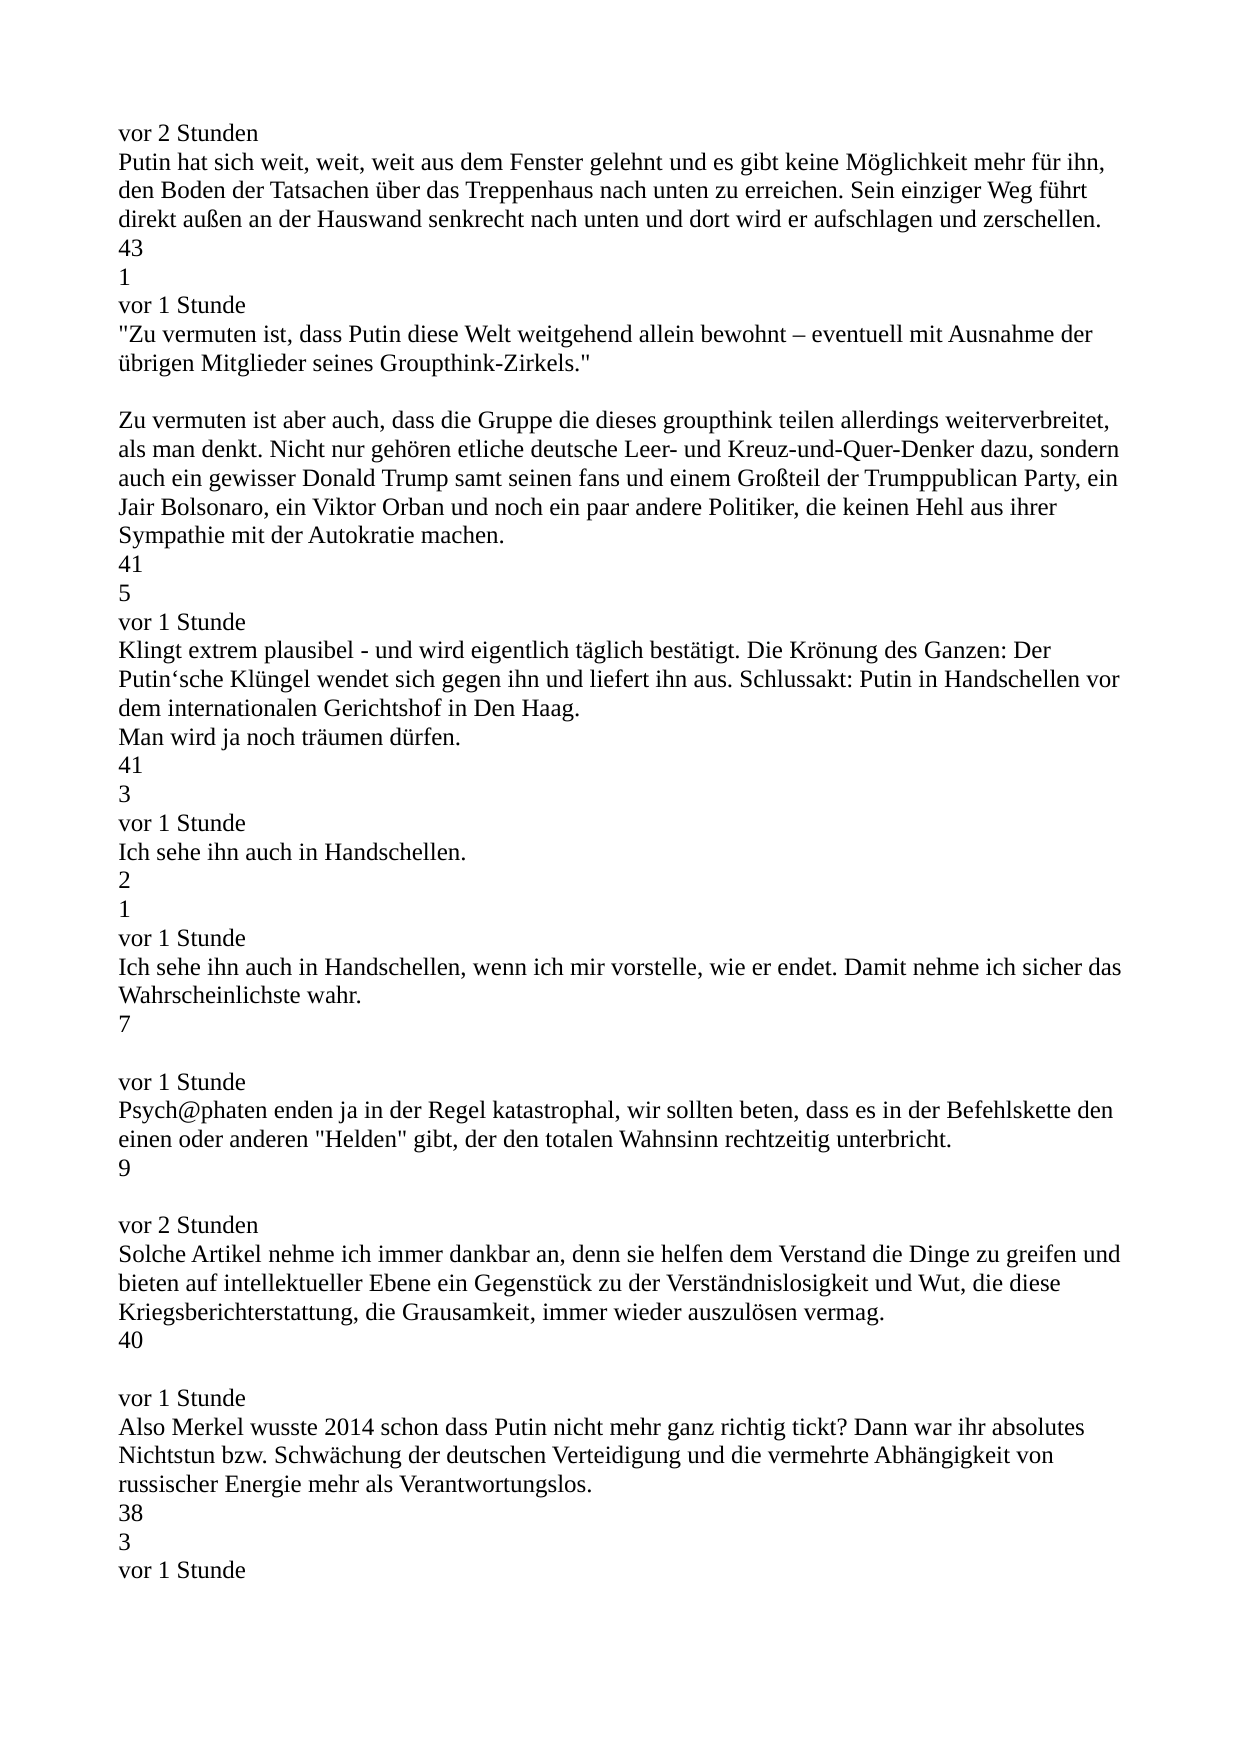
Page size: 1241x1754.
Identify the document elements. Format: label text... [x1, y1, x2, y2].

text Putin hat sich weit, weit, weit aus dem Fenster gelehnt und es gibt keine Möglichkeit mehr für ihn, den Boden der Tatsachen über das Treppenhaus nach unten zu erreichen. Sein einziger Weg führt direkt außen an der Hauswand senkrecht nach unten und dort wird er aufschlagen und zerschellen. [118, 147, 1122, 233]
text Klingt extrem plausibel - und wird eigentlich täglich bestätigt. Die Krönung des Ganzen: Der Putin‘sche Klüngel wendet sich gegen ihn und liefert ihn aus. Schlussakt: Putin in Handschellen vor dem internationalen Gerichtshof in Den Haag. [118, 636, 1122, 722]
text 3 [118, 1527, 1122, 1556]
text Man wird ja noch träumen dürfen. [118, 722, 1122, 751]
text 40 [118, 1326, 1122, 1354]
text vor 1 Stunde [118, 808, 1122, 837]
text vor 1 Stunde [118, 291, 1122, 319]
text vor 1 Stunde [118, 1383, 1122, 1412]
text 41 [118, 751, 1122, 779]
text Solche Artikel nehme ich immer dankbar an, denn sie helfen dem Verstand die Dinge zu greifen und bieten auf intellektueller Ebene ein Gegenstück zu der Verständnislosigkeit und Wut, die diese Kriegsberichterstattung, die Grausamkeit, immer wieder auszulösen vermag. [118, 1239, 1122, 1326]
text 7 [118, 1009, 1122, 1038]
text Also Merkel wusste 2014 schon dass Putin nicht mehr ganz richtig tickt? Dann war ihr absolutes Nichtstun bzw. Schwächung der deutschen Verteidigung und die vermehrte Abhängigkeit von russischer Energie mehr als Verantwortungslos. [118, 1412, 1122, 1498]
text 5 [118, 578, 1122, 607]
text vor 1 Stunde [118, 607, 1122, 636]
text 41 [118, 549, 1122, 578]
text Zu vermuten ist aber auch, dass die Gruppe die dieses groupthink teilen allerdings weiterverbreitet, als man denkt. Nicht nur gehören etliche deutsche Leer- und Kreuz-und-Quer-Denker dazu, sondern auch ein gewisser Donald Trump samt seinen fans und einem Großteil der Trumppublican Party, ein Jair Bolsonaro, ein Viktor Orban und noch ein paar andere Politiker, die keinen Hehl aus ihrer Sympathie mit der Autokratie machen. [118, 406, 1122, 549]
text vor 2 Stunden [118, 1211, 1122, 1239]
text 1 [118, 894, 1122, 923]
text Psych@phaten enden ja in der Regel katastrophal, wir sollten beten, dass es in der Befehlskette den einen oder anderen "Helden" gibt, der den totalen Wahnsinn rechtzeitig unterbricht. [118, 1096, 1122, 1153]
text 3 [118, 779, 1122, 808]
text vor 1 Stunde [118, 1556, 1122, 1584]
text vor 1 Stunde [118, 923, 1122, 952]
text vor 2 Stunden [118, 118, 1122, 147]
text 2 [118, 866, 1122, 894]
text 9 [118, 1153, 1122, 1182]
text 1 [118, 262, 1122, 291]
text Ich sehe ihn auch in Handschellen, wenn ich mir vorstelle, wie er endet. Damit nehme ich sicher das Wahrscheinlichste wahr. [118, 952, 1122, 1009]
text Ich sehe ihn auch in Handschellen. [118, 837, 1122, 866]
text 38 [118, 1498, 1122, 1527]
text 43 [118, 233, 1122, 262]
text "Zu vermuten ist, dass Putin diese Welt weitgehend allein bewohnt – eventuell mit Ausnahme der übrigen Mitglieder seines Groupthink-Zirkels." [118, 319, 1122, 377]
text vor 1 Stunde [118, 1067, 1122, 1096]
